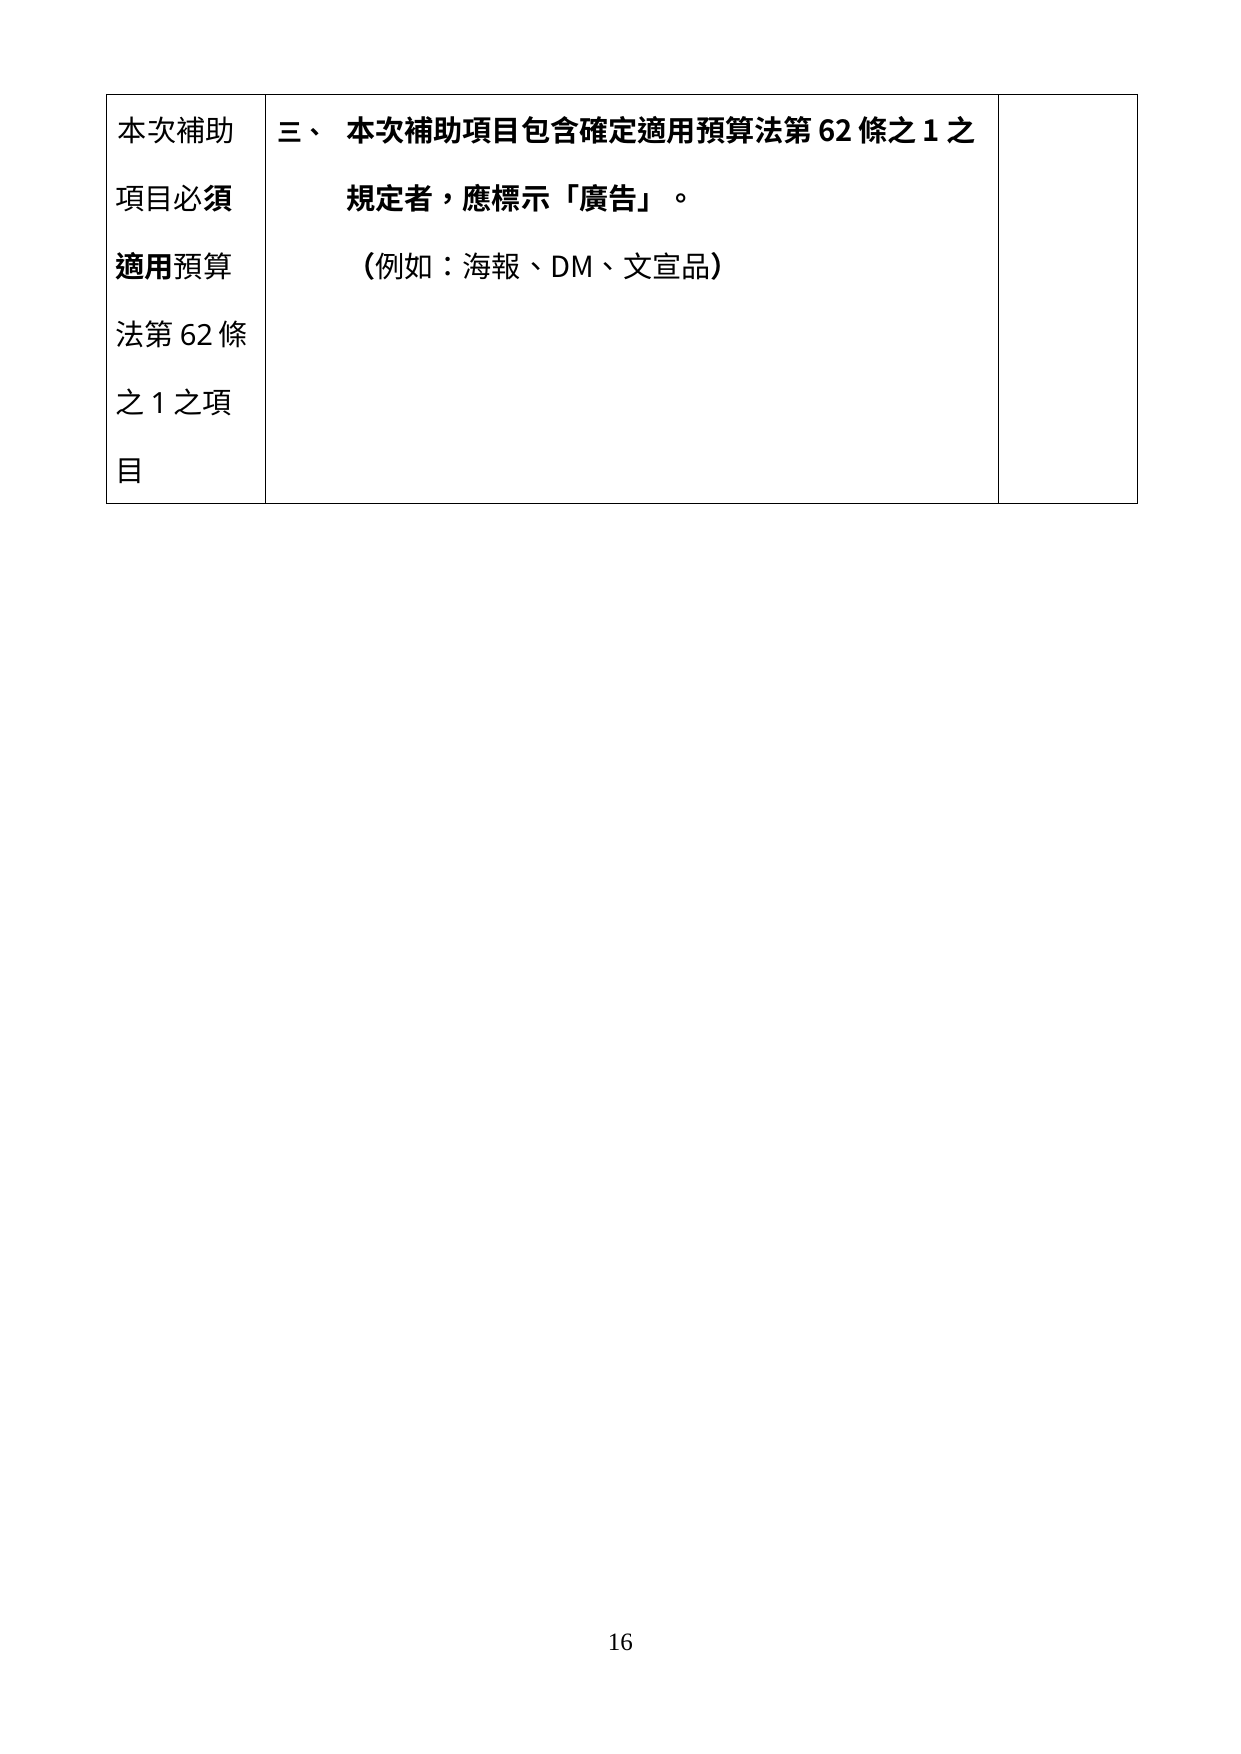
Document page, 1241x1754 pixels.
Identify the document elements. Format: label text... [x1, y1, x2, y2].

table_cell 本次補助項目必須適用預算法第62條之1之項目 [107, 95, 265, 502]
table_cell [999, 95, 1137, 502]
table_cell 本次補助項目包含確定適用預算法第62條之1之規定者，應標示「廣告」。 （例如：海報、DM、文宣品） [266, 95, 998, 502]
